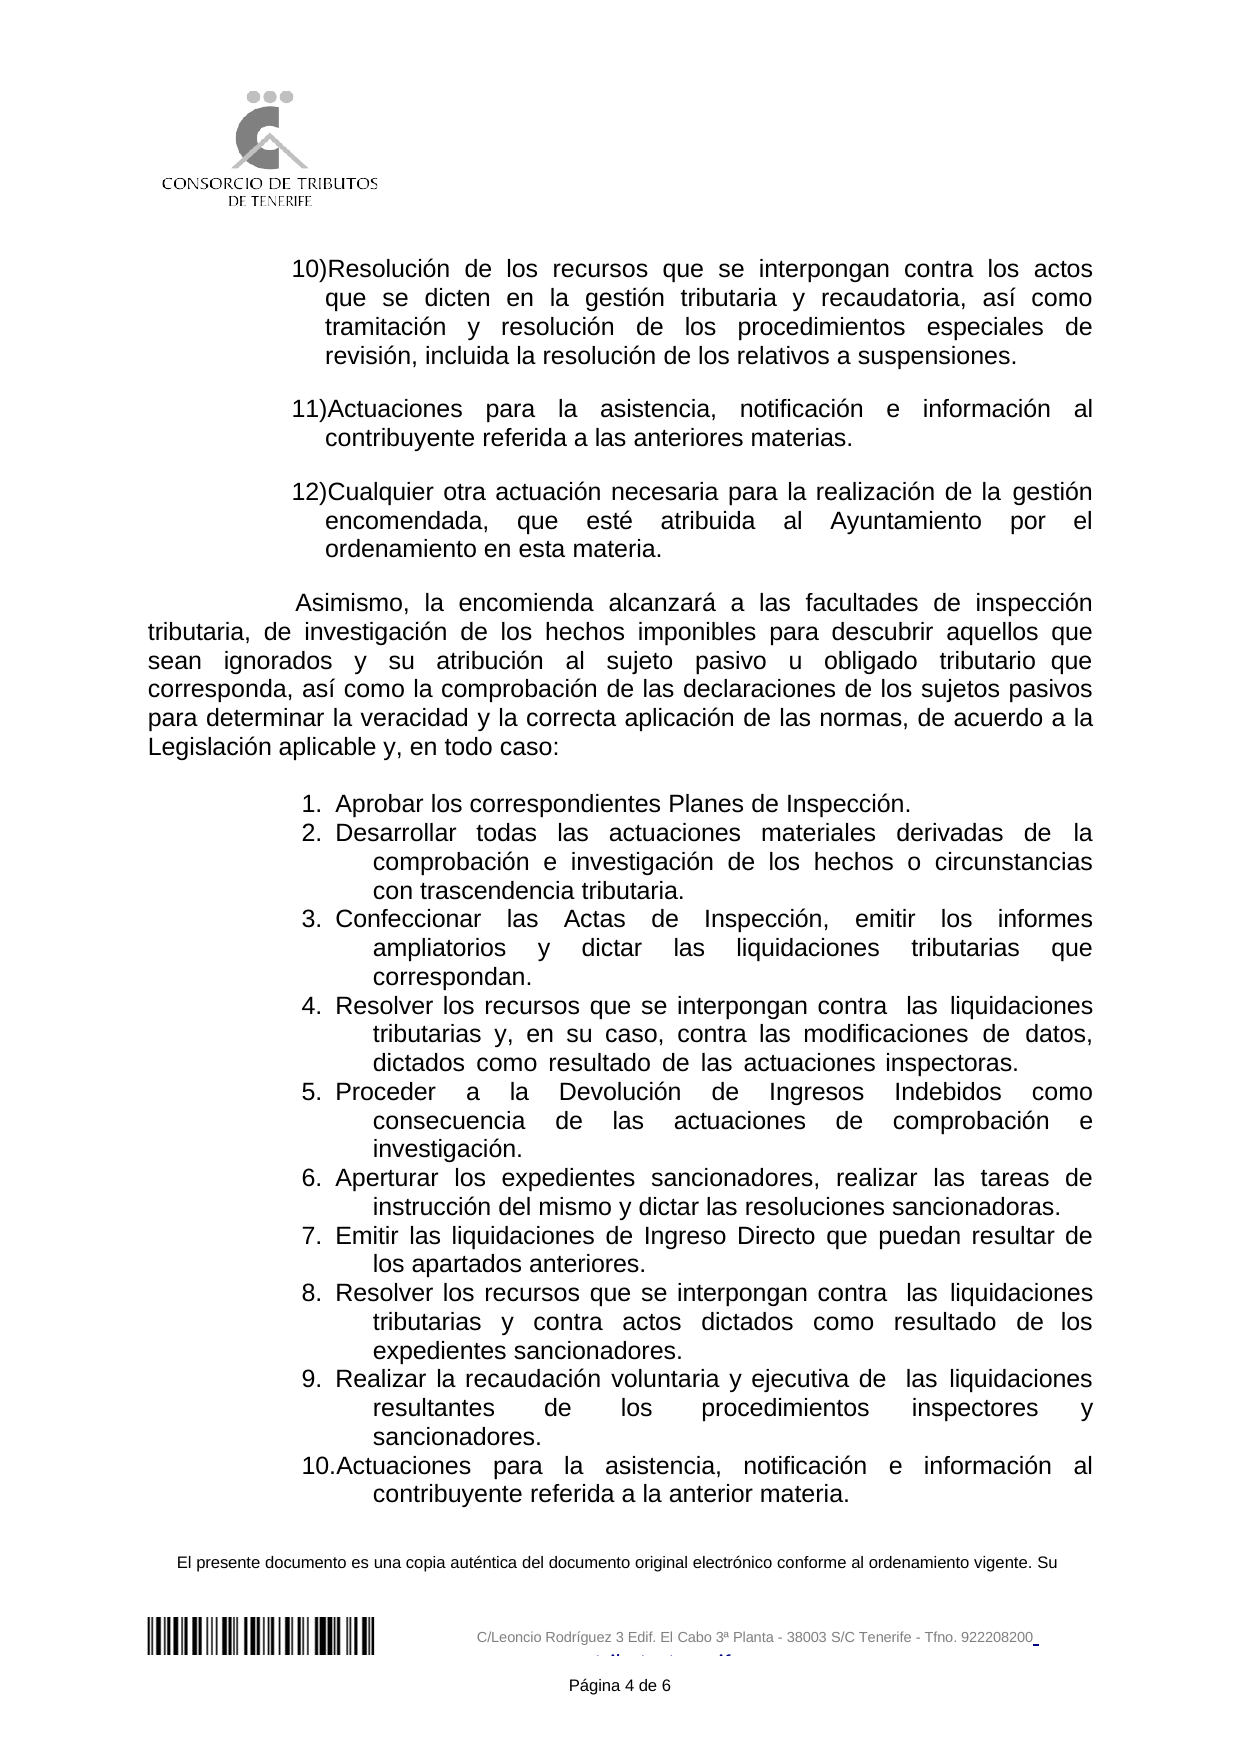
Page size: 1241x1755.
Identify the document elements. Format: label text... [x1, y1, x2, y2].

list Aperturar los expedientes sancionadores, realizar las tareas de instrucción del mismo y dictar las resoluciones sancionadoras. [301, 1163, 1093, 1221]
list Desarrollar todas las actuaciones materiales derivadas de la comprobación e investigación de los hechos o circunstancias con trascendencia tributaria. [301, 818, 1093, 904]
list Realizar la recaudación voluntaria y ejecutiva de las liquidaciones resultantes de los procedimientos inspectores y sancionadores. [301, 1364, 1093, 1451]
list Resolver los recursos que se interpongan contra las liquidaciones tributarias y, en su caso, contra las modificaciones de datos, dictados como resultado de las actuaciones inspectoras. [301, 991, 1093, 1077]
list Confeccionar las Actas de Inspección, emitir los informes ampliatorios y dictar las liquidaciones tributarias que correspondan. [301, 904, 1093, 991]
list Cualquier otra actuación necesaria para la realización de la gestión encomendada, que esté atribuida al Ayuntamiento por el ordenamiento en esta materia. [291, 477, 1093, 563]
list Proceder a la Devolución de Ingresos Indebidos como consecuencia de las actuaciones de comprobación e investigación. [301, 1077, 1093, 1163]
list Resolución de los recursos que se interpongan contra los actos que se dicten en la gestión tributaria y recaudatoria, así como tramitación y resolución de los procedimientos especiales de revisión, incluida la resolución de los relativos a suspensiones. [291, 254, 1093, 369]
list Emitir las liquidaciones de Ingreso Directo que puedan resultar de los apartados anteriores. [301, 1221, 1093, 1278]
list Actuaciones para la asistencia, notificación e información al contribuyente referida a las anteriores materias. [291, 394, 1093, 452]
list Aprobar los correspondientes Planes de Inspección. [301, 789, 1105, 818]
list Resolver los recursos que se interpongan contra las liquidaciones tributarias y contra actos dictados como resultado de los expedientes sancionadores. [301, 1278, 1093, 1364]
text El presente documento es una copia auténtica del documento original electrónico conforme al ordenamiento vigente. Su [177, 1553, 1093, 1572]
list Actuaciones para la asistencia, notificación e información al contribuyente referida a la anterior materia. [301, 1451, 1093, 1508]
text Asimismo, la encomienda alcanzará a las facultades de inspección tributaria, de investigación de los hechos imponibles para descubrir aquellos que sean ignorados y su atribución al sujeto pasivo u obligado tributario que corresponda, así como la comprobación de las declaraciones de los sujetos pasivos para determinar la veracidad y la correcta aplicación de las normas, de acuerdo a la Legislación aplicable y, en todo caso: [148, 588, 1093, 761]
